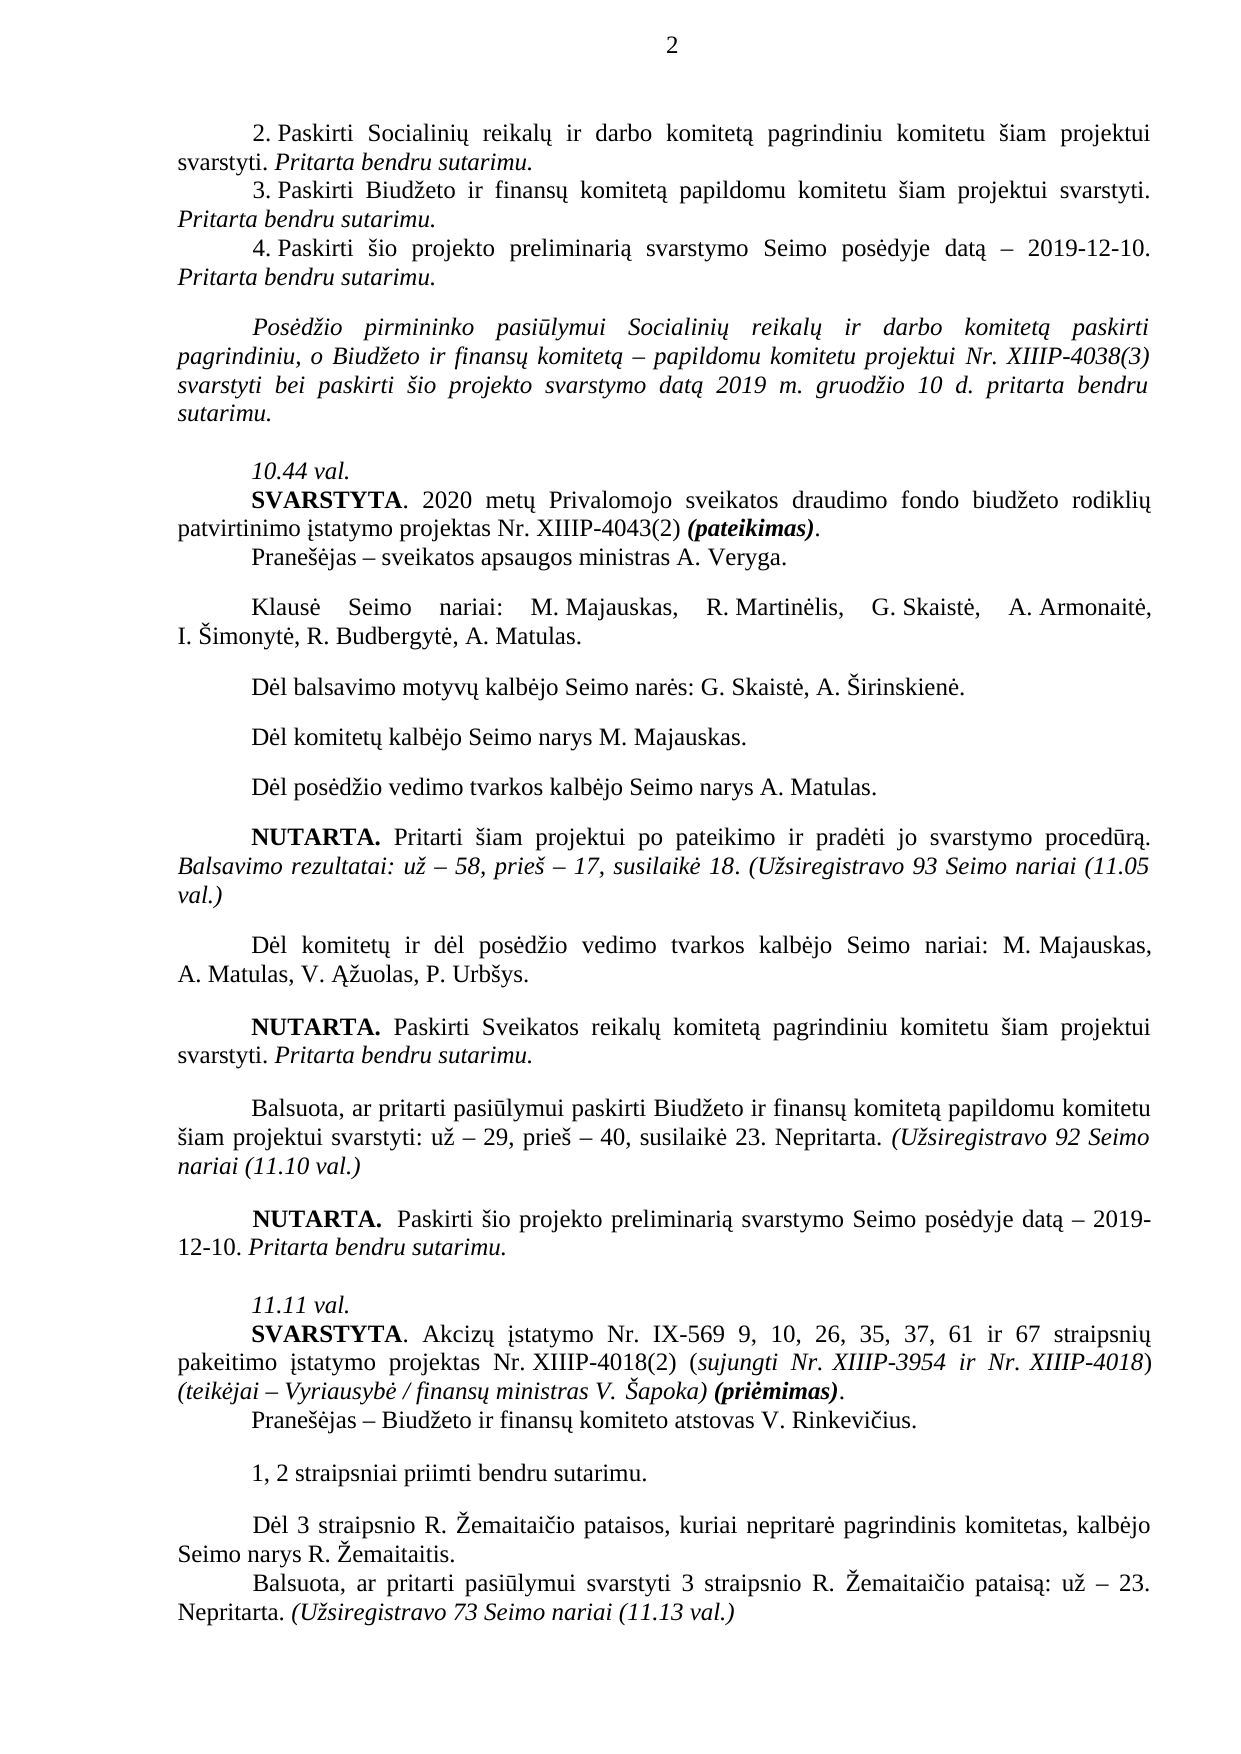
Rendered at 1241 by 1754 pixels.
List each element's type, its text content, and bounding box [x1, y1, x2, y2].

text Balsuota, ar pritarti pasiūlymui paskirti Biudžeto ir finansų komitetą papildomu komitetu šiam projektui svarstyti: už – 29, prieš – 40, susilaikė 23. Nepritarta. (Užsiregistravo 92 Seimo nariai (11.10 val.) [177, 1093, 1152, 1180]
text Balsuota, ar pritarti pasiūlymui svarstyti 3 straipsnio R. Žemaitaičio pataisą: už – 23. Nepritarta. (Užsiregistravo 73 Seimo nariai (11.13 val.) [177, 1568, 1152, 1626]
text Dėl posėdžio vedimo tvarkos kalbėjo Seimo narys A. Matulas. [177, 772, 1152, 801]
text 4. Paskirti šio projekto preliminarią svarstymo Seimo posėdyje datą – 2019-12-10. Pritarta bendru sutarimu. [177, 233, 1152, 291]
text Dėl balsavimo motyvų kalbėjo Seimo narės: G. Skaistė, A. Širinskienė. [177, 672, 1152, 700]
text 11.11 val. [177, 1290, 1152, 1319]
text Dėl 3 straipsnio R. Žemaitaičio pataisos, kuriai nepritarė pagrindinis komitetas, kalbėjo Seimo narys R. Žemaitaitis. [177, 1511, 1152, 1568]
text Dėl komitetų ir dėl posėdžio vedimo tvarkos kalbėjo Seimo nariai: M. Majauskas, A. Matulas, V. Ąžuolas, P. Urbšys. [177, 930, 1152, 988]
text 10.44 val. [177, 456, 1152, 485]
text NUTARTA. Paskirti šio projekto preliminarią svarstymo Seimo posėdyje datą – 2019-12-10. Pritarta bendru sutarimu. [177, 1204, 1152, 1261]
text Pranešėjas – Biudžeto ir finansų komiteto atstovas V. Rinkevičius. [177, 1405, 1152, 1434]
text Posėdžio pirmininko pasiūlymui Socialinių reikalų ir darbo komitetą paskirti pagrindiniu, o Biudžeto ir finansų komitetą – papildomu komitetu projektui Nr. XIIIP-4038(3) svarstyti bei paskirti šio projekto svarstymo datą 2019 m. gruodžio 10 d. pritarta bendru sutarimu. [177, 312, 1152, 427]
text SVARSTYTA. Akcizų įstatymo Nr. IX-569 9, 10, 26, 35, 37, 61 ir 67 straipsnių pakeitimo įstatymo projektas Nr. XIIIP-4018(2) (sujungti Nr. XIIIP-3954 ir Nr. XIIIP-4018) (teikėjai – Vyriausybė / finansų ministras V. Šapoka) (priėmimas). [177, 1319, 1152, 1405]
text 3. Paskirti Biudžeto ir finansų komitetą papildomu komitetu šiam projektui svarstyti. Pritarta bendru sutarimu. [177, 176, 1152, 233]
text Dėl komitetų kalbėjo Seimo narys M. Majauskas. [177, 722, 1152, 751]
text SVARSTYTA. 2020 metų Privalomojo sveikatos draudimo fondo biudžeto rodiklių patvirtinimo įstatymo projektas Nr. XIIIP-4043(2) (pateikimas). [177, 485, 1152, 542]
text Pranešėjas – sveikatos apsaugos ministras A. Veryga. [177, 542, 1152, 571]
text 1, 2 straipsniai priimti bendru sutarimu. [177, 1458, 1152, 1487]
text NUTARTA. Pritarti šiam projektui po pateikimo ir pradėti jo svarstymo procedūrą. Balsavimo rezultatai: už – 58, prieš – 17, susilaikė 18. (Užsiregistravo 93 Seimo nariai (11.05 val.) [177, 822, 1152, 909]
text NUTARTA. Paskirti Sveikatos reikalų komitetą pagrindiniu komitetu šiam projektui svarstyti. Pritarta bendru sutarimu. [177, 1012, 1152, 1069]
text 2. Paskirti Socialinių reikalų ir darbo komitetą pagrindiniu komitetu šiam projektui svarstyti. Pritarta bendru sutarimu. [177, 118, 1152, 176]
text Klausė Seimo nariai: M. Majauskas, R. Martinėlis, G. Skaistė, A. Armonaitė, I. Šimonytė, R. Budbergytė, A. Matulas. [177, 592, 1152, 650]
